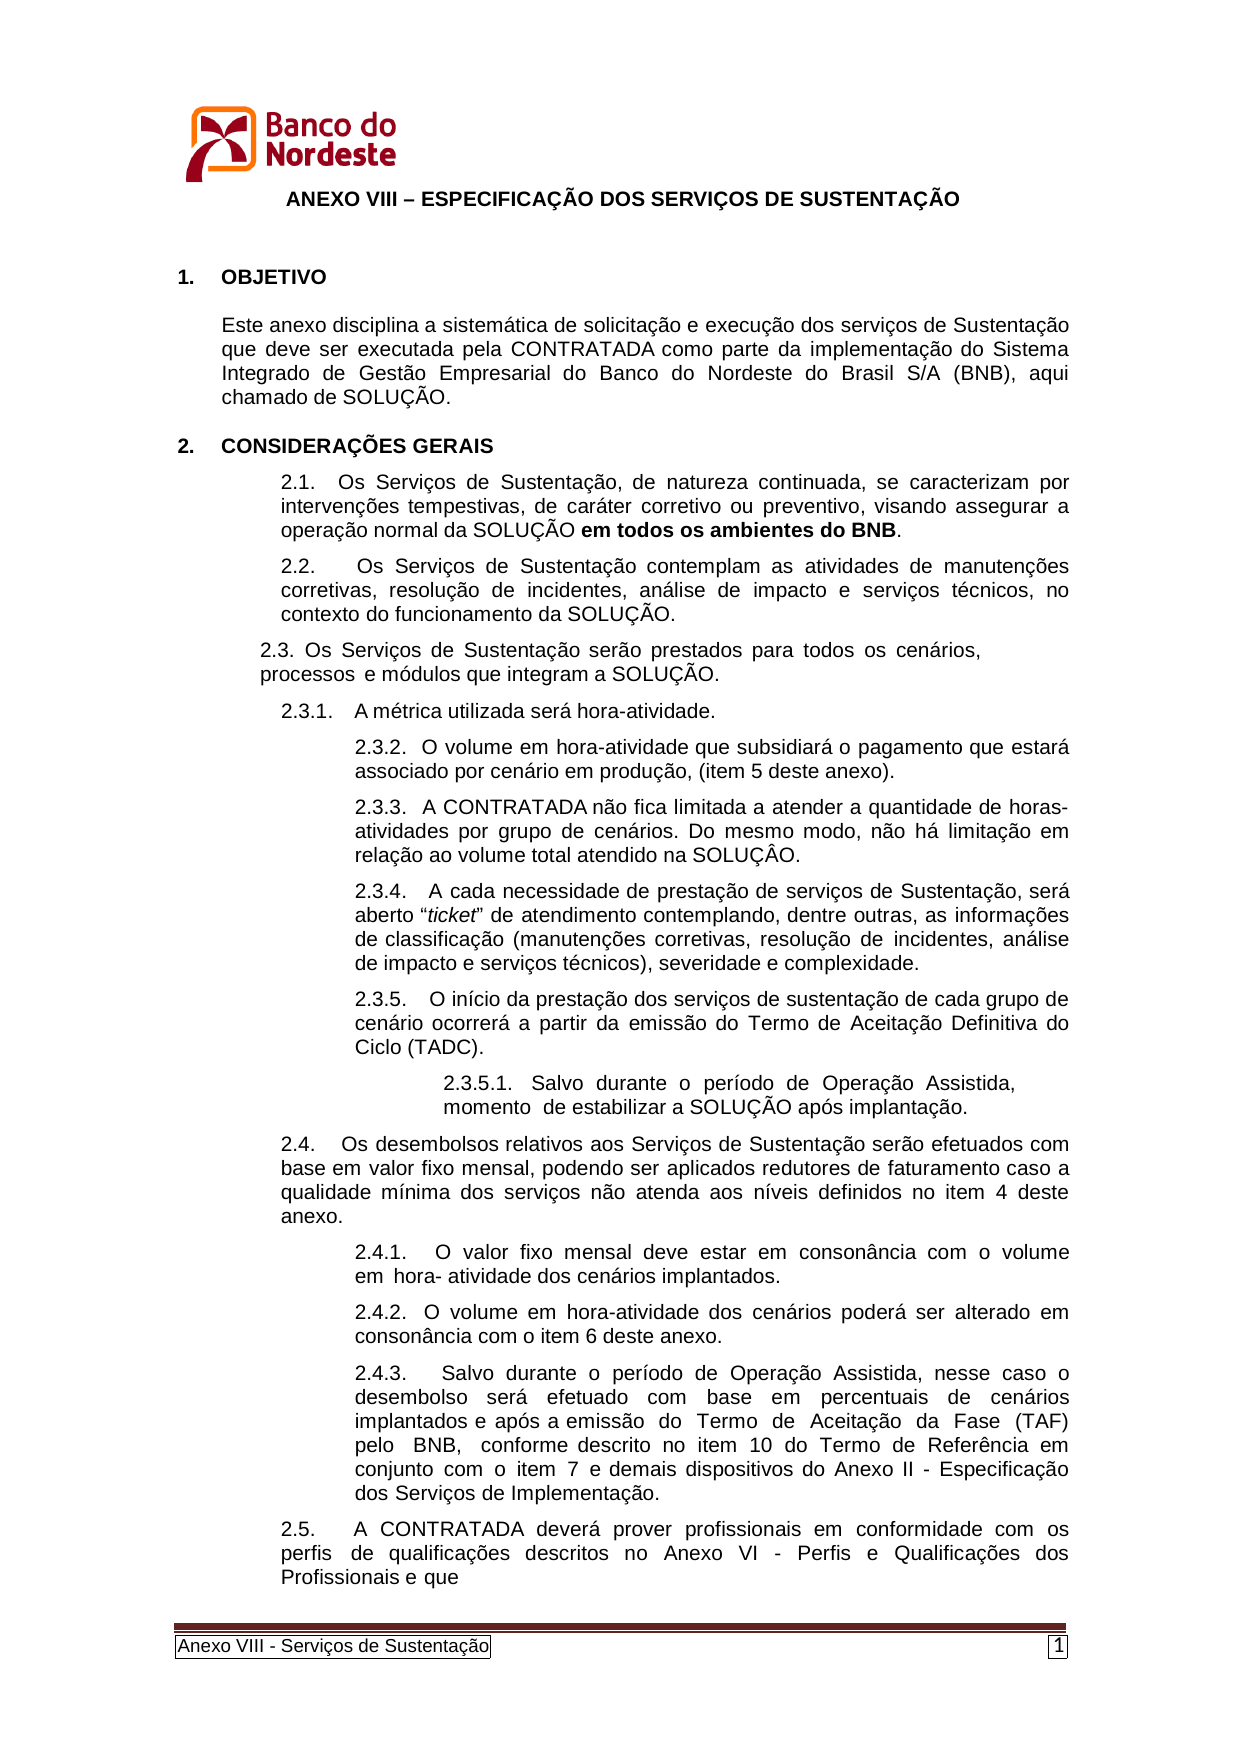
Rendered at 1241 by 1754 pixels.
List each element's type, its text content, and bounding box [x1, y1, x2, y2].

text 2.3.5.1. Salvo durante o período de Operação Assistida, momento de estabilizar a SOLUÇÃO após implantação. [443, 1071, 1069, 1119]
picture [177, 97, 402, 189]
text ANEXO VIII – ESPECIFICAÇÃO DOS SERVIÇOS DE SUSTENTAÇÃO [286, 187, 1082, 211]
text 2.2. Os Serviços de Sustentação contemplam as atividades de manutenções corretivas, resolução de incidentes, análise de impacto e serviços técnicos, no contexto do funcionamento da SOLUÇÃO. [281, 554, 1069, 625]
text 2.5. A CONTRATADA deverá prover profissionais em conformidade com os perfis de qualificações descritos no Anexo VI - Perfis e Qualificações dos Profissionais e que [281, 1517, 1069, 1589]
text 2.4. Os desembolsos relativos aos Serviços de Sustentação serão efetuados com base em valor fixo mensal, podendo ser aplicados redutores de faturamento caso a qualidade mínima dos serviços não atenda aos níveis definidos no item 4 deste anexo. [281, 1132, 1069, 1227]
text 2.4.1. O valor fixo mensal deve estar em consonância com o volume em hora- atividade dos cenários implantados. [354, 1240, 1069, 1288]
text 2.3. Os Serviços de Sustentação serão prestados para todos os cenários, processos e módulos que integram a SOLUÇÃO. [260, 638, 1069, 686]
text 2.4.3. Salvo durante o período de Operação Assistida, nesse caso o desembolso será efetuado com base em percentuais de cenários implantados e após a emissão do Termo de Aceitação da Fase (TAF) pelo BNB, conforme descrito no item 10 do Termo de Referência em conjunto com o item 7 e demais dispositivos do Anexo II - Especificação dos Serviços de Implementação. [354, 1361, 1069, 1504]
text Este anexo disciplina a sistemática de solicitação e execução dos serviços de Sustentação que deve ser executada pela CONTRATADA como parte da implementação do Sistema Integrado de Gestão Empresarial do Banco do Nordeste do Brasil S/A (BNB), aqui chamado de SOLUÇÃO. [221, 314, 1069, 409]
text 1. OBJETIVO [177, 265, 1082, 289]
text 2.4.2. O volume em hora-atividade dos cenários poderá ser alterado em consonância com o item 6 deste anexo. [354, 1300, 1069, 1348]
text 2.3.1. A métrica utilizada será hora-atividade. [281, 698, 1082, 722]
text 2.3.5. O início da prestação dos serviços de sustentação de cada grupo de cenário ocorrerá a partir da emissão do Termo de Aceitação Definitiva do Ciclo (TADC). [354, 987, 1069, 1059]
text 2.3.4. A cada necessidade de prestação de serviços de Sustentação, será aberto “ticket” de atendimento contemplando, dentre outras, as informações de classificação (manutenções corretivas, resolução de incidentes, análise de impacto e serviços técnicos), severidade e complexidade. [354, 879, 1069, 974]
text 2. CONSIDERAÇÕES GERAIS [177, 433, 1082, 457]
text 2.3.2. O volume em hora-atividade que subsidiará o pagamento que estará associado por cenário em produção, (item 5 deste anexo). [354, 736, 1069, 783]
text 2.3.3. A CONTRATADA não fica limitada a atender a quantidade de horas- atividades por grupo de cenários. Do mesmo modo, não há limitação em relação ao volume total atendido na SOLUÇÂO. [354, 795, 1069, 867]
text 2.1. Os Serviços de Sustentação, de natureza continuada, se caracterizam por intervenções tempestivas, de caráter corretivo ou preventivo, visando assegurar a operação normal da SOLUÇÃO em todos os ambientes do BNB. [281, 470, 1069, 541]
